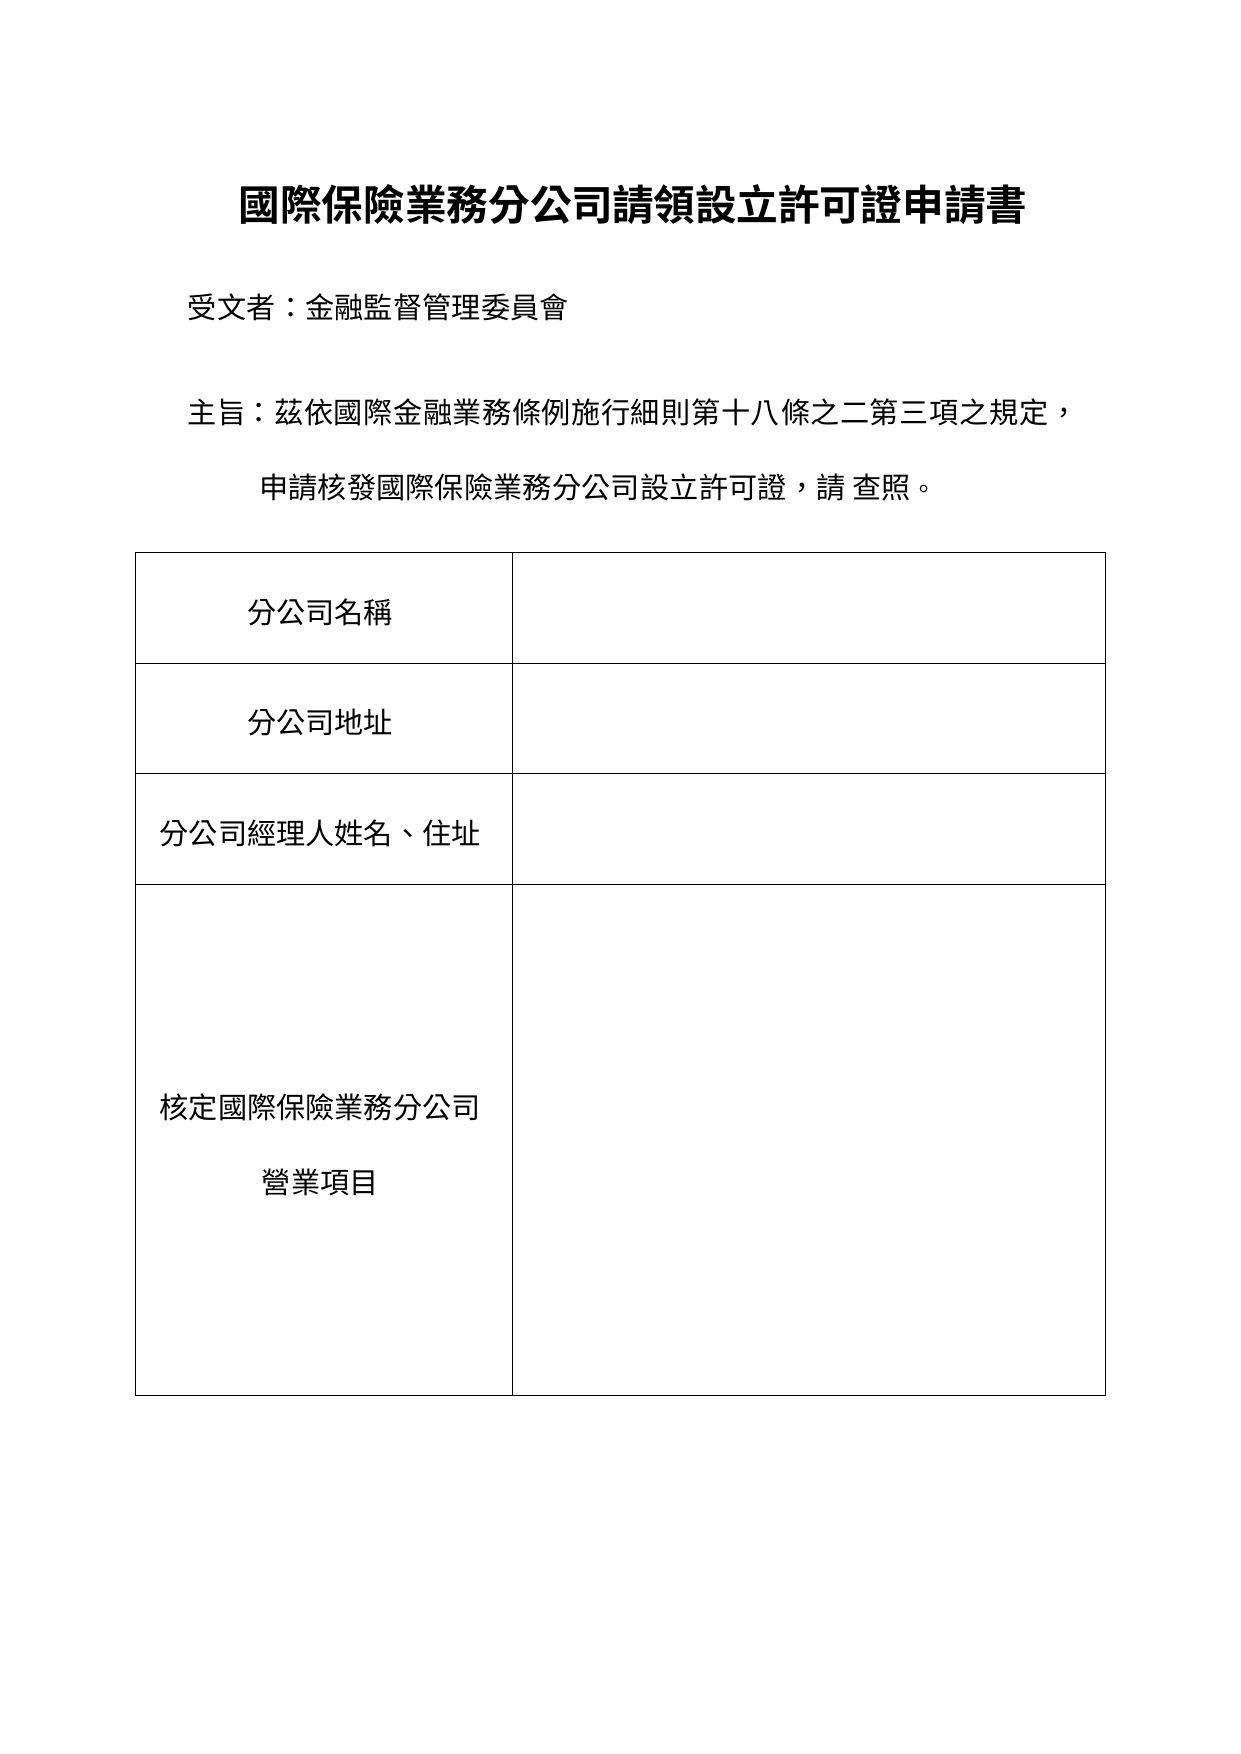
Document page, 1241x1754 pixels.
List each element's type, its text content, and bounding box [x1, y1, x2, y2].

table_header 分公司名稱 [136, 553, 512, 662]
text 國際保險業務分公司請領設立許可證申請書 [210, 164, 1055, 239]
table_cell 分公司經理人姓名、住址 [136, 774, 512, 884]
text 主旨：茲依國際金融業務條例施行細則第十八條之二第三項之規定，申請核發國際保險業務分公司設立許可證，請 查照。 [187, 373, 1050, 523]
table_cell [513, 664, 1105, 773]
table_cell [513, 774, 1105, 884]
table_cell 核定國際保險業務分公司營業項目 [136, 885, 512, 1395]
text 受文者：金融監督管理委員會 [188, 269, 1055, 344]
table_cell [513, 885, 1105, 1395]
table_header [513, 553, 1105, 662]
table_cell 分公司地址 [136, 664, 512, 773]
